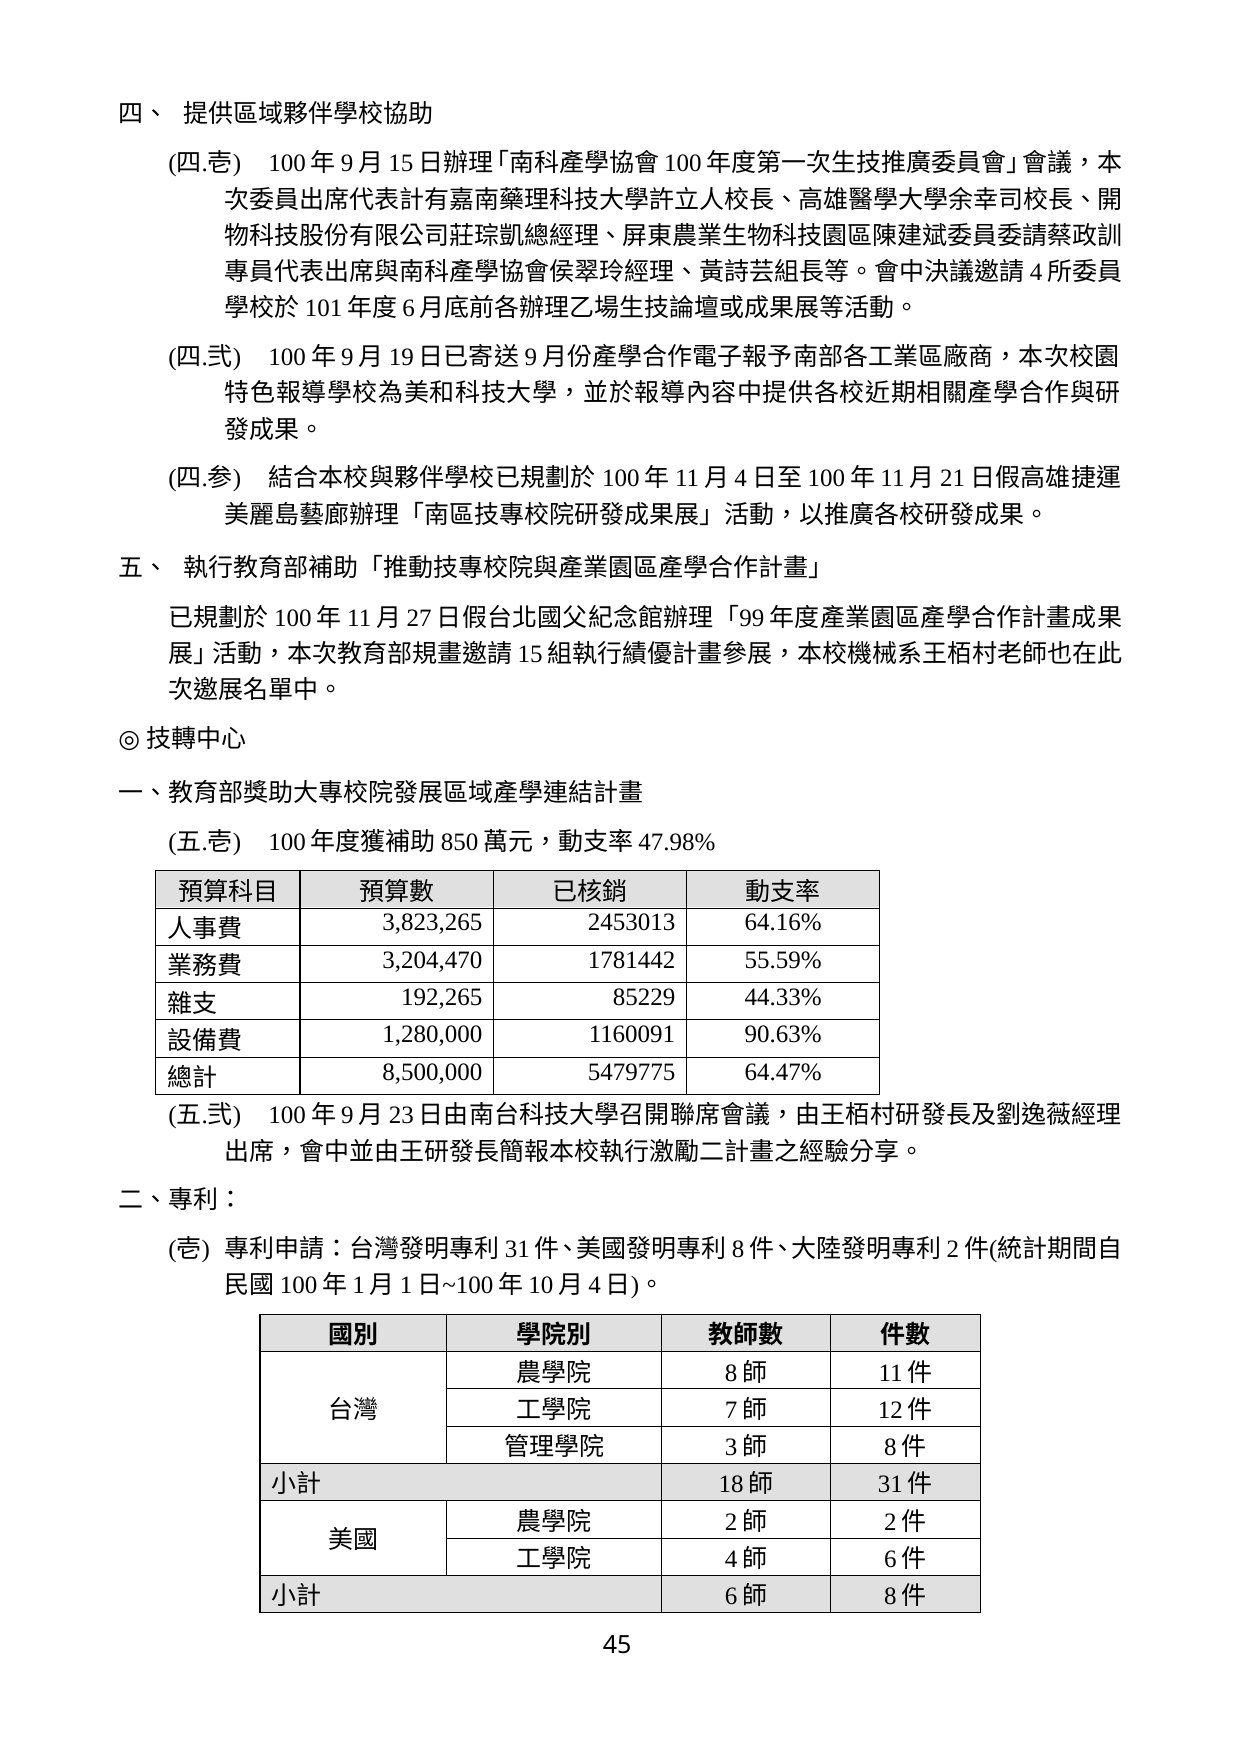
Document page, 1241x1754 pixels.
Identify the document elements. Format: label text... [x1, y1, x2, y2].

table_cell 8,500,000 [301, 1058, 493, 1094]
table_cell 設備費 [156, 1020, 299, 1057]
table_cell 90.63% [687, 1020, 879, 1057]
table_cell 1160091 [494, 1020, 686, 1057]
table_cell 農學院 [447, 1352, 661, 1388]
list 100年度獲補助850萬元，動支率47.98% [168, 821, 1122, 858]
table_cell 農學院 [447, 1501, 661, 1537]
table_header 教師數 [662, 1315, 830, 1351]
table_cell 6件 [831, 1539, 980, 1575]
table_cell 1,280,000 [301, 1020, 493, 1057]
table_cell 2師 [662, 1501, 830, 1537]
table_cell 7師 [662, 1389, 830, 1426]
table_cell 3,204,470 [301, 946, 493, 982]
table_cell 4師 [662, 1539, 830, 1575]
table_cell 1781442 [494, 946, 686, 982]
list 100年9月23日由南台科技大學召開聯席會議，由王栢村研發長及劉逸薇經理出席，會中並由王研發長簡報本校執行激勵二計畫之經驗分享。 [168, 1095, 1122, 1167]
table_cell 55.59% [687, 946, 879, 982]
table_cell 192,265 [301, 983, 493, 1019]
table_cell 2件 [831, 1501, 980, 1537]
table_header 國別 [261, 1315, 446, 1351]
table_cell 業務費 [156, 946, 299, 982]
table_cell 小計 [261, 1576, 661, 1612]
table_cell 31件 [831, 1464, 980, 1500]
table_cell 工學院 [447, 1539, 661, 1575]
table_header 動支率 [687, 871, 879, 907]
table_cell 18師 [662, 1464, 830, 1500]
list 100年9月15日辦理「南科產學協會100年度第一次生技推廣委員會」會議，本次委員出席代表計有嘉南藥理科技大學許立人校長、高雄醫學大學余幸司校長、開物科技股份有限公司莊琮凱總經理、屏東農業生物科技園區陳建斌委員委請蔡政訓專員代表出席與南科產學協會侯翠玲經理、黃詩芸組長等。會中決議邀請4所委員學校於101年度6月底前各辦理乙場生技論壇或成果展等活動。 [168, 143, 1122, 324]
table_cell 雜支 [156, 983, 299, 1019]
list 專利申請：台灣發明專利31件、美國發明專利8件、大陸發明專利2件(統計期間自民國100年1月1日~100年10月4日)。 [168, 1229, 1122, 1301]
text ◎ 技轉中心 [118, 718, 1127, 754]
table_header 預算科目 [156, 871, 299, 907]
table_header 件數 [831, 1315, 980, 1351]
list 提供區域夥伴學校協助 [118, 89, 1122, 130]
table_cell 總計 [156, 1058, 299, 1094]
table_cell 8件 [831, 1576, 980, 1612]
list 執行教育部補助「推動技專校院與產業園區產學合作計畫」 [118, 543, 1122, 584]
table_cell 44.33% [687, 983, 879, 1019]
table_cell 5479775 [494, 1058, 686, 1094]
text 二、專利： [118, 1180, 1122, 1216]
table_cell 3師 [662, 1427, 830, 1463]
text 已規劃於100年11月27日假台北國父紀念館辦理「99年度產業園區產學合作計畫成果展」活動，本次教育部規畫邀請15組執行績優計畫參展，本校機械系王栢村老師也在此次邀展名單中。 [168, 597, 1122, 706]
table_cell 小計 [261, 1464, 661, 1500]
list 100年9月19日已寄送9月份產學合作電子報予南部各工業區廠商，本次校園特色報導學校為美和科技大學，並於報導內容中提供各校近期相關產學合作與研發成果。 [168, 337, 1122, 445]
table_cell 2453013 [494, 909, 686, 945]
table_cell 8師 [662, 1352, 830, 1388]
table_cell 11件 [831, 1352, 980, 1388]
table_cell 64.47% [687, 1058, 879, 1094]
table_cell 85229 [494, 983, 686, 1019]
table_cell 人事費 [156, 909, 299, 945]
table_header 學院別 [447, 1315, 661, 1351]
table_cell 工學院 [447, 1389, 661, 1426]
list 結合本校與夥伴學校已規劃於100年11月4日至100年11月21日假高雄捷運美麗島藝廊辦理「南區技專校院研發成果展」活動，以推廣各校研發成果。 [168, 458, 1122, 530]
table_cell 美國 [261, 1501, 446, 1575]
table_cell 12件 [831, 1389, 980, 1426]
table_cell 6師 [662, 1576, 830, 1612]
table_cell 64.16% [687, 909, 879, 945]
table_cell 8件 [831, 1427, 980, 1463]
table_cell 台灣 [261, 1352, 446, 1463]
text 一、教育部獎助大專校院發展區域產學連結計畫 [118, 773, 1122, 809]
table_cell 3,823,265 [301, 909, 493, 945]
table_header 已核銷 [494, 871, 686, 907]
table_header 預算數 [301, 871, 493, 907]
table_cell 管理學院 [447, 1427, 661, 1463]
